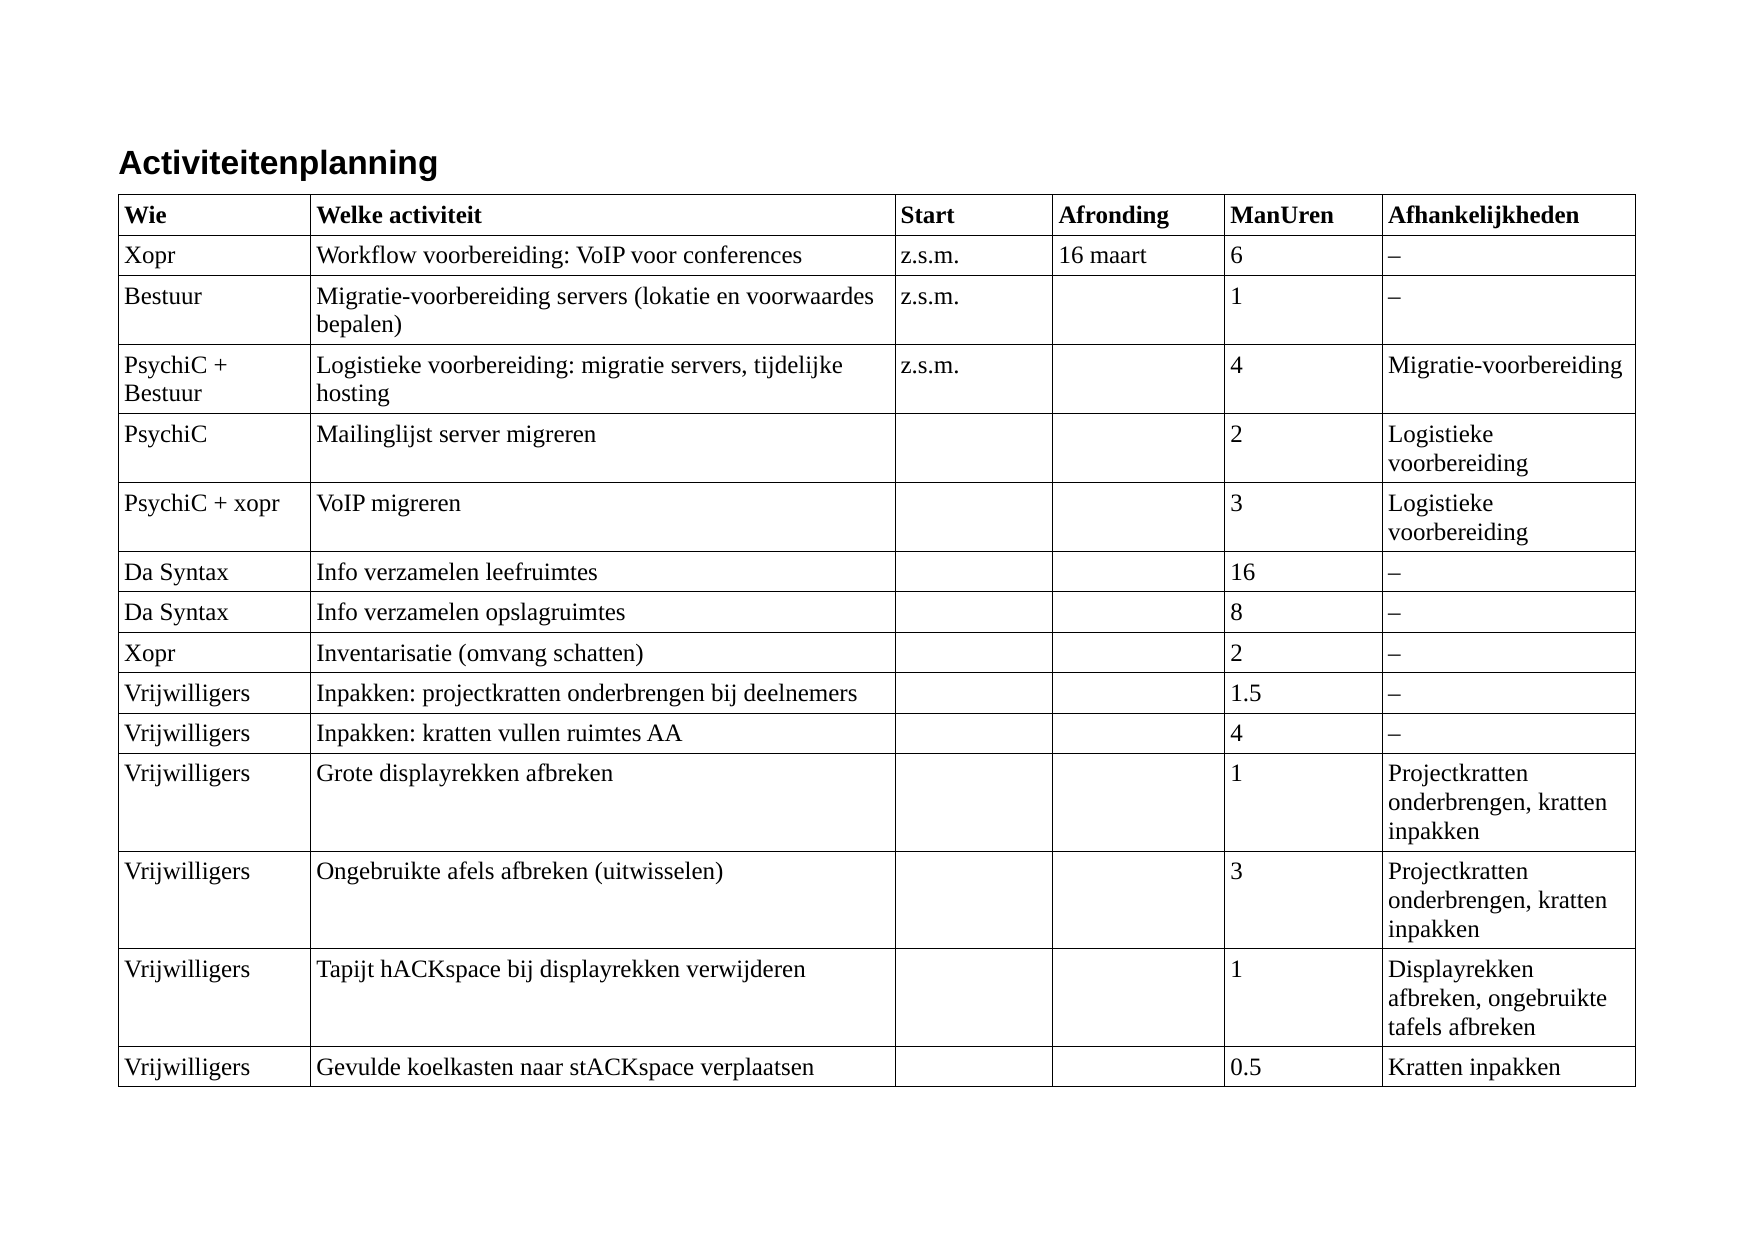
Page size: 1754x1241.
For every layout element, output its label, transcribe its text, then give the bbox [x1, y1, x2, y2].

table_cell – [1383, 633, 1635, 672]
table_cell 0.5 [1225, 1047, 1382, 1086]
table_cell Vrijwilligers [119, 949, 310, 1046]
table_cell – [1383, 592, 1635, 632]
table_cell [896, 714, 1052, 753]
table_cell [896, 483, 1052, 551]
table_cell Vrijwilligers [119, 714, 310, 753]
table_header ManUren [1225, 195, 1382, 234]
table_cell Inpakken: projectkratten onderbrengen bij deelnemers [311, 673, 895, 712]
table_header Afronding [1053, 195, 1224, 234]
table_cell [1053, 345, 1224, 413]
table_cell Da Syntax [119, 552, 310, 591]
table_cell Vrijwilligers [119, 673, 310, 712]
table_cell Logistieke voorbereiding [1383, 414, 1635, 482]
table_cell Projectkratten onderbrengen, kratten inpakken [1383, 754, 1635, 851]
table_cell Migratie-voorbereiding servers (lokatie en voorwaardes bepalen) [311, 276, 895, 344]
table_cell [1053, 592, 1224, 632]
table_cell Ongebruikte afels afbreken (uitwisselen) [311, 852, 895, 948]
table_cell [1053, 673, 1224, 712]
table_cell Logistieke voorbereiding: migratie servers, tijdelijke hosting [311, 345, 895, 413]
table_cell Xopr [119, 633, 310, 672]
table_cell VoIP migreren [311, 483, 895, 551]
table_cell – [1383, 552, 1635, 591]
table_cell z.s.m. [896, 236, 1052, 275]
table_cell – [1383, 714, 1635, 753]
table_cell 1 [1225, 276, 1382, 344]
table_cell Gevulde koelkasten naar stACKspace verplaatsen [311, 1047, 895, 1086]
table_cell Kratten inpakken [1383, 1047, 1635, 1086]
table_cell [1053, 633, 1224, 672]
table_cell z.s.m. [896, 276, 1052, 344]
table_cell Projectkratten onderbrengen, kratten inpakken [1383, 852, 1635, 948]
table_cell Logistieke voorbereiding [1383, 483, 1635, 551]
table_cell [1053, 276, 1224, 344]
table_cell Info verzamelen opslagruimtes [311, 592, 895, 632]
table_cell Vrijwilligers [119, 754, 310, 851]
table_cell Bestuur [119, 276, 310, 344]
table_cell [896, 552, 1052, 591]
table_cell Xopr [119, 236, 310, 275]
table_cell – [1383, 236, 1635, 275]
table_cell 4 [1225, 345, 1382, 413]
table_cell Mailinglijst server migreren [311, 414, 895, 482]
table_cell [896, 414, 1052, 482]
table_cell 6 [1225, 236, 1382, 275]
table_cell [896, 754, 1052, 851]
table_cell Inpakken: kratten vullen ruimtes AA [311, 714, 895, 753]
table_cell Tapijt hACKspace bij displayrekken verwijderen [311, 949, 895, 1046]
table_cell Da Syntax [119, 592, 310, 632]
table_cell PsychiC [119, 414, 310, 482]
table_cell [1053, 483, 1224, 551]
table_header Afhankelijkheden [1383, 195, 1635, 234]
table_header Start [896, 195, 1052, 234]
table_cell [1053, 552, 1224, 591]
table_cell [896, 592, 1052, 632]
table_cell Migratie-voorbereiding [1383, 345, 1635, 413]
table_cell 8 [1225, 592, 1382, 632]
table_cell Workflow voorbereiding: VoIP voor conferences [311, 236, 895, 275]
table_cell Inventarisatie (omvang schatten) [311, 633, 895, 672]
table_cell 3 [1225, 483, 1382, 551]
table_cell [1053, 1047, 1224, 1086]
table_cell 4 [1225, 714, 1382, 753]
table_cell [1053, 754, 1224, 851]
table_cell [1053, 414, 1224, 482]
table_header Wie [119, 195, 310, 234]
table_cell [896, 949, 1052, 1046]
table_cell [1053, 949, 1224, 1046]
table_cell PsychiC + Bestuur [119, 345, 310, 413]
table_cell 2 [1225, 414, 1382, 482]
table_header Welke activiteit [311, 195, 895, 234]
table_cell [896, 673, 1052, 712]
table_cell 1 [1225, 949, 1382, 1046]
table_cell Displayrekken afbreken, ongebruikte tafels afbreken [1383, 949, 1635, 1046]
table_cell Grote displayrekken afbreken [311, 754, 895, 851]
subtitle Activiteitenplanning [118, 143, 1635, 182]
table_cell [1053, 852, 1224, 948]
table_cell 1 [1225, 754, 1382, 851]
table_cell – [1383, 276, 1635, 344]
table_cell [896, 1047, 1052, 1086]
table_cell z.s.m. [896, 345, 1052, 413]
table_cell [896, 633, 1052, 672]
table_cell 16 maart [1053, 236, 1224, 275]
table_cell – [1383, 673, 1635, 712]
table_cell PsychiC + xopr [119, 483, 310, 551]
table_cell [1053, 714, 1224, 753]
table_cell 3 [1225, 852, 1382, 948]
table_cell Info verzamelen leefruimtes [311, 552, 895, 591]
table_cell Vrijwilligers [119, 852, 310, 948]
table_cell Vrijwilligers [119, 1047, 310, 1086]
table_cell 1.5 [1225, 673, 1382, 712]
table_cell [896, 852, 1052, 948]
table_cell 2 [1225, 633, 1382, 672]
table_cell 16 [1225, 552, 1382, 591]
